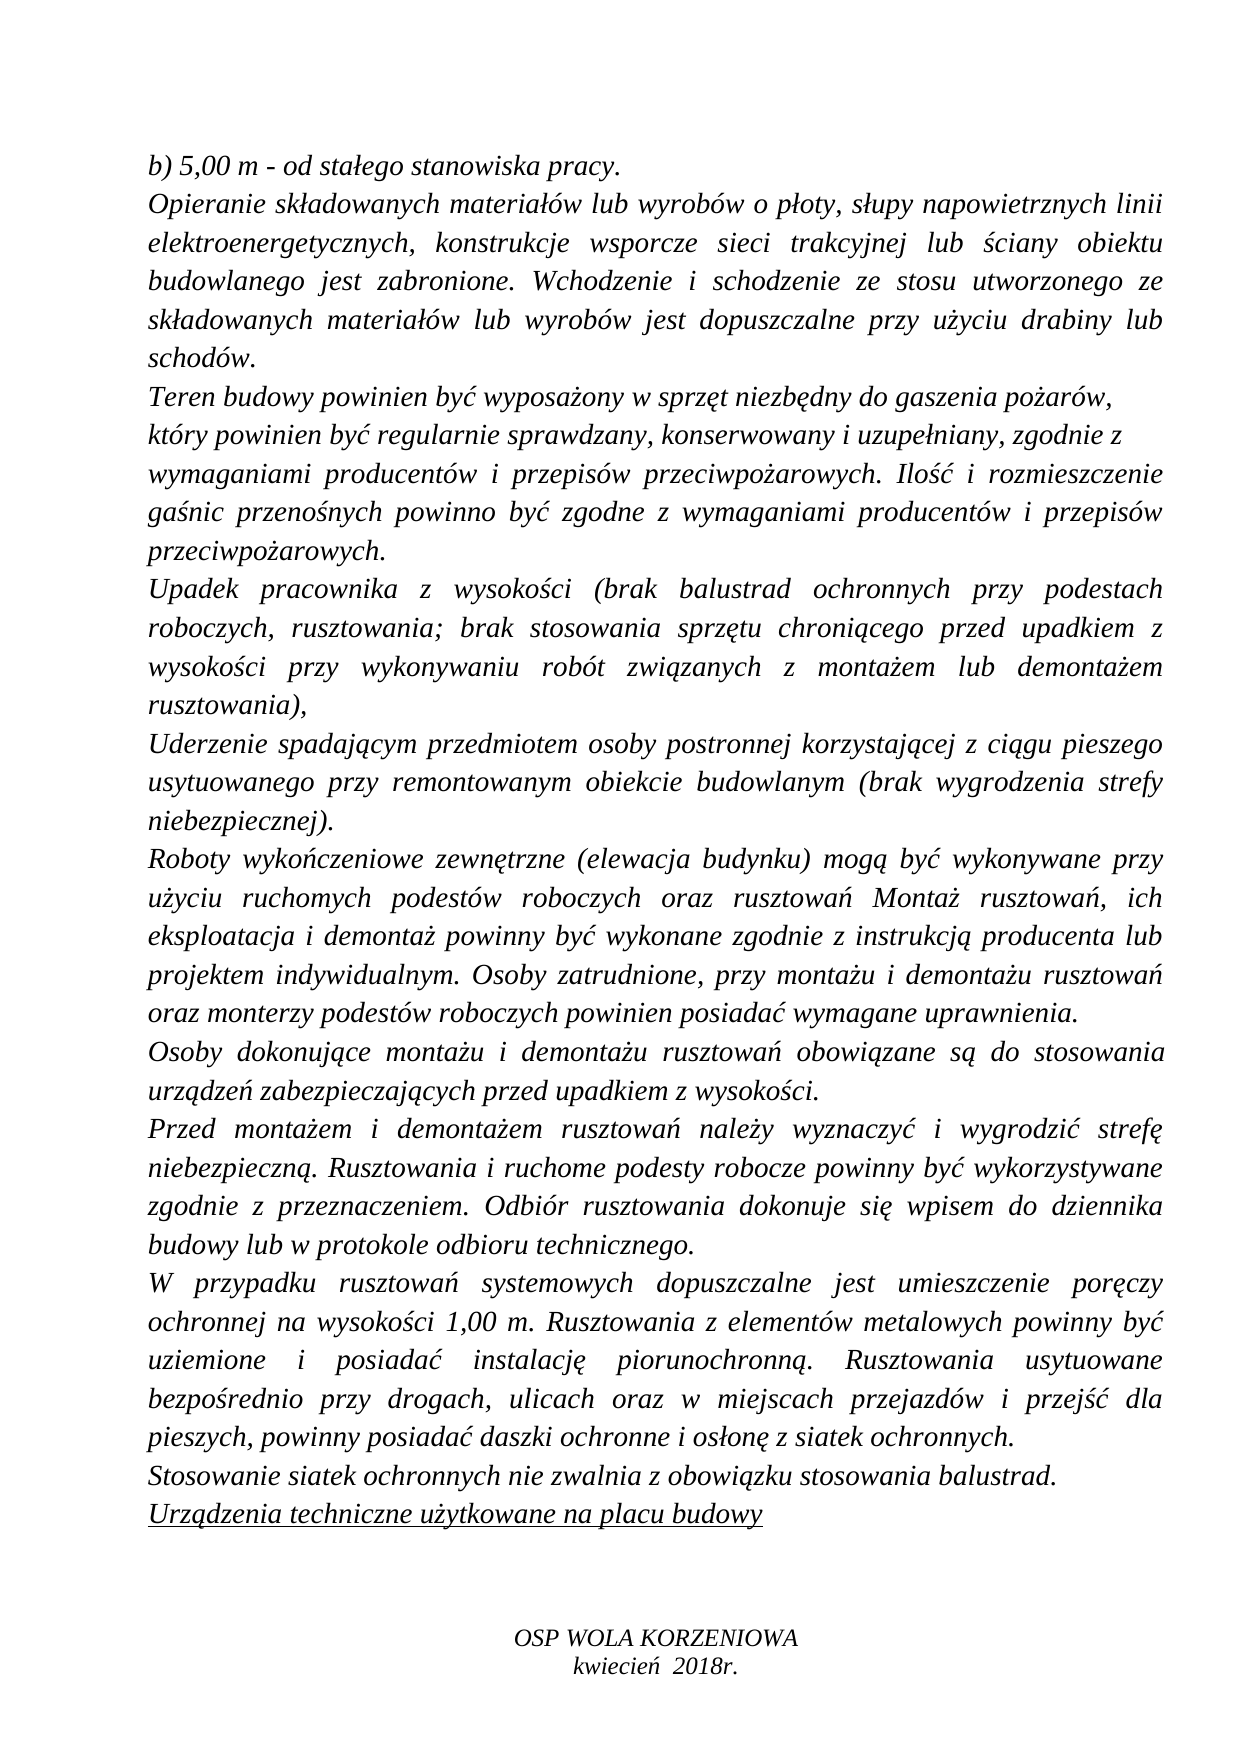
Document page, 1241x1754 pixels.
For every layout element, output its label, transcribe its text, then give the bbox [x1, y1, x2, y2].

text b) 5,00 m - od stałego stanowiska pracy. [148, 148, 1167, 181]
text który powinien być regularnie sprawdzany, konserwowany i uzupełniany, zgodnie z [148, 417, 1167, 451]
text Roboty wykończeniowe zewnętrzne (elewacja budynku) mogą być wykonywane przy użyciu ruchomych podestów roboczych oraz rusztowań Montaż rusztowań, ich eksploatacja i demontaż powinny być wykonane zgodnie z instrukcją producenta lub projektem indywidualnym. Osoby zatrudnione, przy montażu i demontażu rusztowań oraz monterzy podestów roboczych powinien posiadać wymagane uprawnienia. [148, 841, 1167, 1029]
text Stosowanie siatek ochronnych nie zwalnia z obowiązku stosowania balustrad. [148, 1458, 1167, 1492]
text Przed montażem i demontażem rusztowań należy wyznaczyć i wygrodzić strefę niebezpieczną. Rusztowania i ruchome podesty robocze powinny być wykorzystywane zgodnie z przeznaczeniem. Odbiór rusztowania dokonuje się wpisem do dziennika budowy lub w protokole odbioru technicznego. [148, 1111, 1167, 1260]
text Upadek pracownika z wysokości (brak balustrad ochronnych przy podestach roboczych, rusztowania; brak stosowania sprzętu chroniącego przed upadkiem z wysokości przy wykonywaniu robót związanych z montażem lub demontażem rusztowania), [148, 572, 1167, 721]
text Osoby dokonujące montażu i demontażu rusztowań obowiązane są do stosowania urządzeń zabezpieczających przed upadkiem z wysokości. [148, 1034, 1167, 1106]
text Teren budowy powinien być wyposażony w sprzęt niezbędny do gaszenia pożarów, [148, 379, 1167, 412]
text W przypadku rusztowań systemowych dopuszczalne jest umieszczenie poręczy ochronnej na wysokości 1,00 m. Rusztowania z elementów metalowych powinny być uziemione i posiadać instalację piorunochronną. Rusztowania usytuowane bezpośrednio przy drogach, ulicach oraz w miejscach przejazdów i przejść dla pieszych, powinny posiadać daszki ochronne i osłonę z siatek ochronnych. [148, 1265, 1167, 1453]
text wymaganiami producentów i przepisów przeciwpożarowych. Ilość i rozmieszczenie gaśnic przenośnych powinno być zgodne z wymaganiami producentów i przepisów przeciwpożarowych. [148, 456, 1167, 567]
text Urządzenia techniczne użytkowane na placu budowy [148, 1497, 1167, 1530]
text Uderzenie spadającym przedmiotem osoby postronnej korzystającej z ciągu pieszego usytuowanego przy remontowanym obiekcie budowlanym (brak wygrodzenia strefy niebezpiecznej). [148, 726, 1167, 836]
text Opieranie składowanych materiałów lub wyrobów o płoty, słupy napowietrznych linii elektroenergetycznych, konstrukcje wsporcze sieci trakcyjnej lub ściany obiektu budowlanego jest zabronione. Wchodzenie i schodzenie ze stosu utworzonego ze składowanych materiałów lub wyrobów jest dopuszczalne przy użyciu drabiny lub schodów. [148, 186, 1167, 374]
